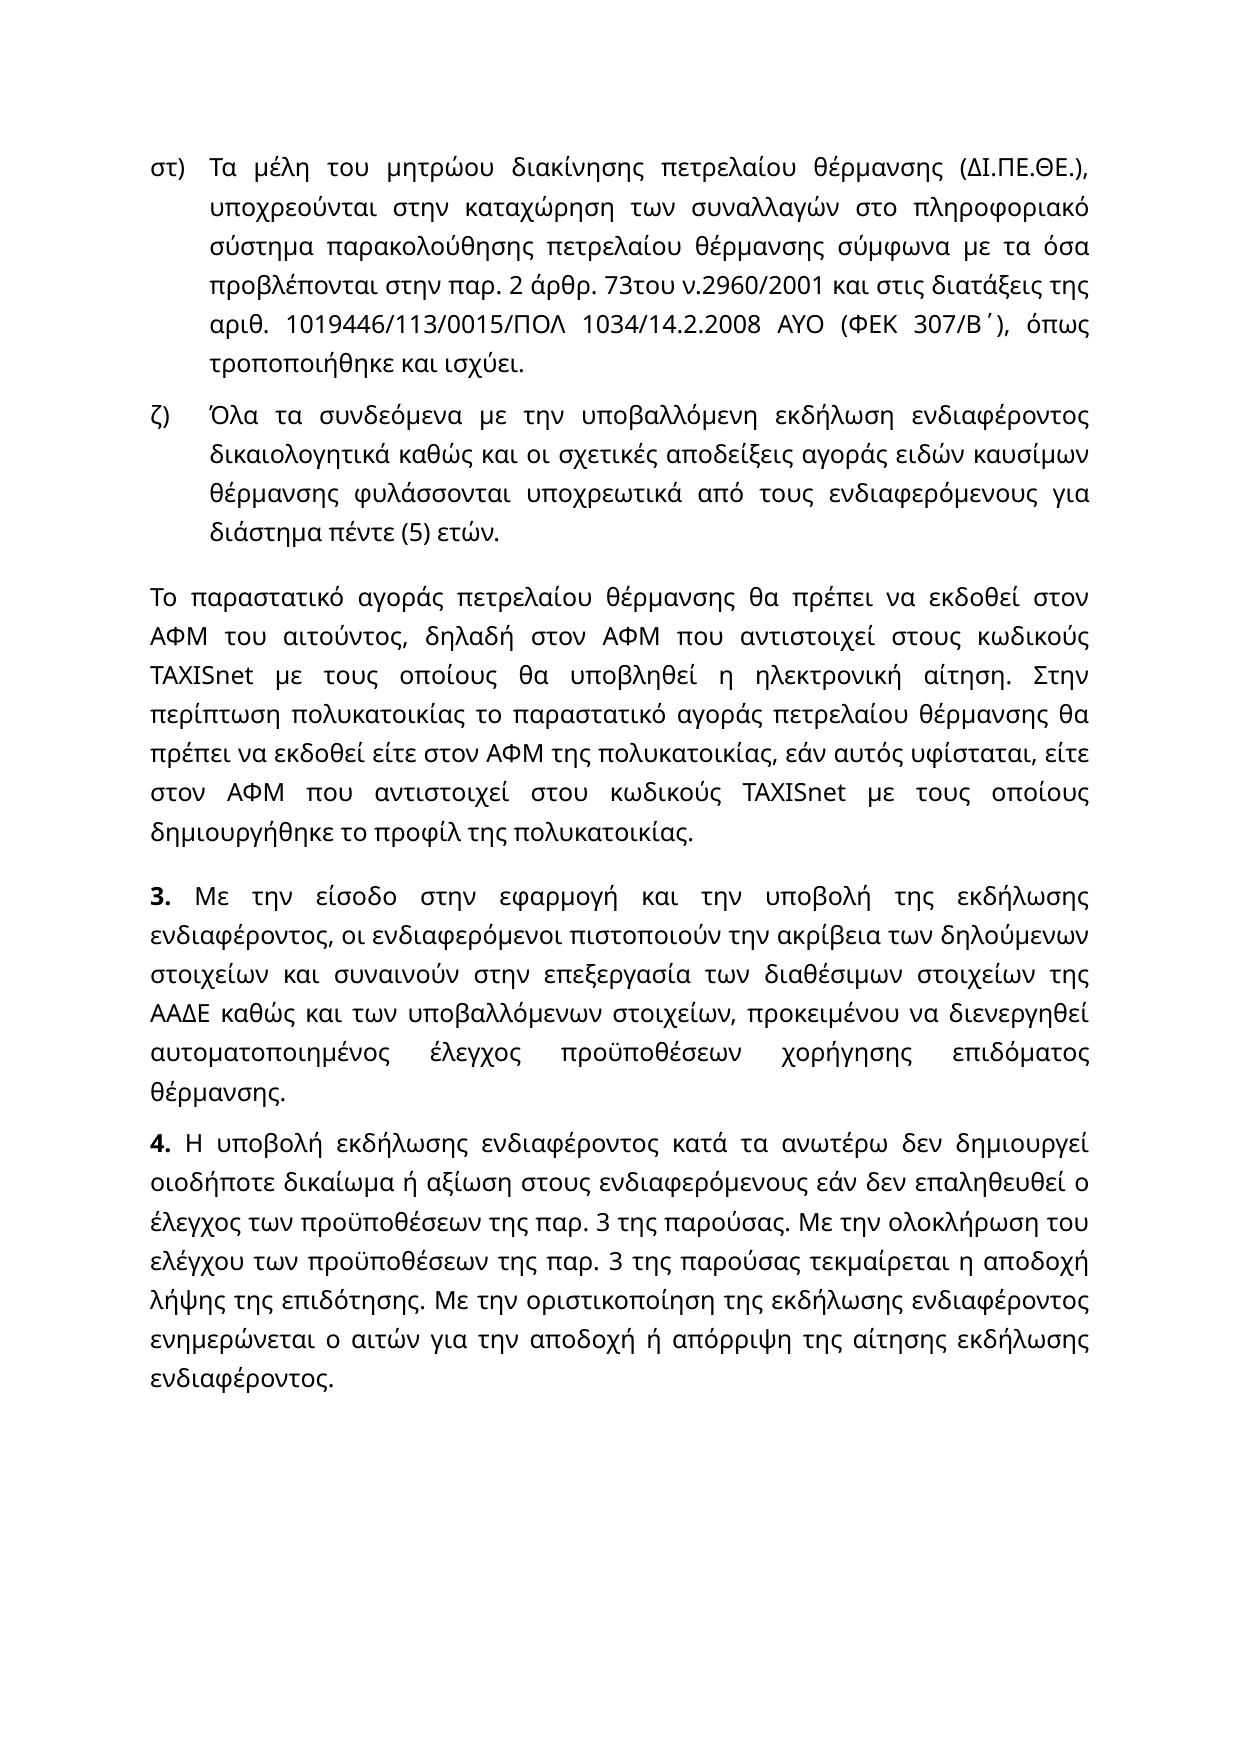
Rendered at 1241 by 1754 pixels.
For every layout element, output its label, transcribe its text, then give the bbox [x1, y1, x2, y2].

text 4. Η υποβολή εκδήλωσης ενδιαφέροντος κατά τα ανωτέρω δεν δημιουργεί οιοδήποτε δικαίωμα ή αξίωση στους ενδιαφερόμενους εάν δεν επαληθευθεί ο έλεγχος των προϋποθέσεων της παρ. 3 της παρούσας. Με την ολοκλήρωση του ελέγχου των προϋποθέσεων της παρ. 3 της παρούσας τεκμαίρεται η αποδοχή λήψης της επιδότησης. Με την οριστικοποίηση της εκδήλωσης ενδιαφέροντος ενημερώνεται ο αιτών για την αποδοχή ή απόρριψη της αίτησης εκδήλωσης ενδιαφέροντος. [150, 1126, 1090, 1395]
list στ) Τα μέλη του μητρώου διακίνησης πετρελαίου θέρμανσης (ΔΙ.ΠΕ.ΘΕ.), υποχρεούνται στην καταχώρηση των συναλλαγών στο πληροφοριακό σύστημα παρακολούθησης πετρελαίου θέρμανσης σύμφωνα με τα όσα προβλέπονται στην παρ. 2 άρθρ. 73του ν.2960/2001 και στις διατάξεις της αριθ. 1019446/113/0015/ΠΟΛ 1034/14.2.2008 ΑΥΟ (ΦΕΚ 307/Β΄), όπως τροποποιήθηκε και ισχύει. [150, 150, 1090, 380]
text Το παραστατικό αγοράς πετρελαίου θέρμανσης θα πρέπει να εκδοθεί στον ΑΦΜ του αιτούντος, δηλαδή στον ΑΦΜ που αντιστοιχεί στους κωδικούς TAXISnet με τους οποίους θα υποβληθεί η ηλεκτρονική αίτηση. Στην περίπτωση πολυκατοικίας το παραστατικό αγοράς πετρελαίου θέρμανσης θα πρέπει να εκδοθεί είτε στον ΑΦΜ της πολυκατοικίας, εάν αυτός υφίσταται, είτε στον ΑΦΜ που αντιστοιχεί στου κωδικούς ΤΑΧΙSnet με τους οποίους δημιουργήθηκε το προφίλ της πολυκατοικίας. [150, 579, 1090, 848]
list ζ) Όλα τα συνδεόμενα με την υποβαλλόμενη εκδήλωση ενδιαφέροντος δικαιολογητικά καθώς και οι σχετικές αποδείξεις αγοράς ειδών καυσίμων θέρμανσης φυλάσσονται υποχρεωτικά από τους ενδιαφερόμενους για διάστημα πέντε (5) ετών. [150, 397, 1090, 549]
text 3. Με την είσοδο στην εφαρμογή και την υποβολή της εκδήλωσης ενδιαφέροντος, οι ενδιαφερόμενοι πιστοποιούν την ακρίβεια των δηλούμενων στοιχείων και συναινούν στην επεξεργασία των διαθέσιμων στοιχείων της ΑΑΔΕ καθώς και των υποβαλλόμενων στοιχείων, προκειμένου να διενεργηθεί αυτοματοποιημένος έλεγχος προϋποθέσεων χορήγησης επιδόματος θέρμανσης. [150, 878, 1090, 1108]
